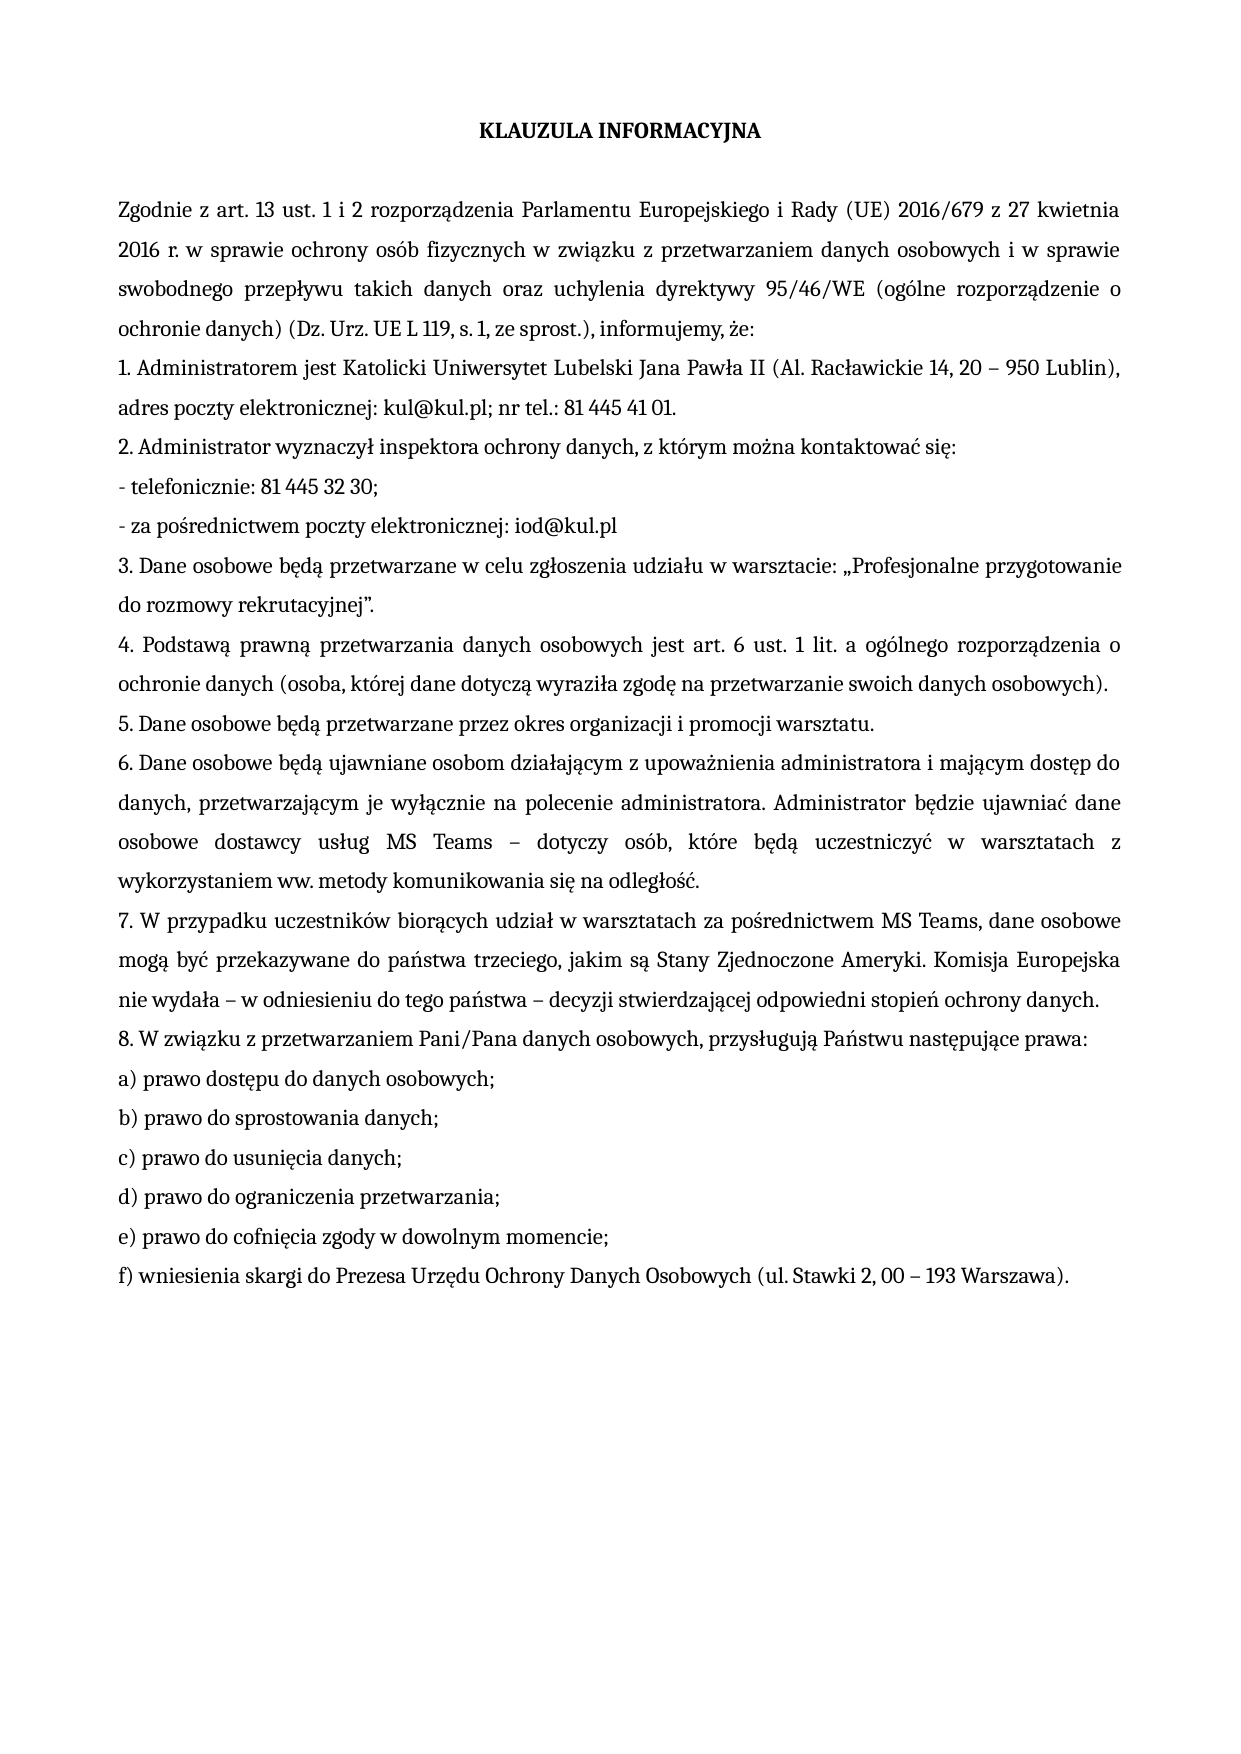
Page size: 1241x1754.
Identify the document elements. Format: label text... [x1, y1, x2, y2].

text - za pośrednictwem poczty elektronicznej: iod@kul.pl [118, 513, 1122, 539]
text 7. W przypadku uczestników biorących udział w warsztatach za pośrednictwem MS Teams, dane osobowe mogą być przekazywane do państwa trzeciego, jakim są Stany Zjednoczone Ameryki. Komisja Europejska nie wydała – w odniesieniu do tego państwa – decyzji stwierdzającej odpowiedni stopień ochrony danych. [118, 908, 1122, 1013]
text 3. Dane osobowe będą przetwarzane w celu zgłoszenia udziału w warsztacie: „Profesjonalne przygotowanie do rozmowy rekrutacyjnej”. [118, 552, 1122, 618]
text Zgodnie z art. 13 ust. 1 i 2 rozporządzenia Parlamentu Europejskiego i Rady (UE) 2016/679 z 27 kwietnia 2016 r. w sprawie ochrony osób fizycznych w związku z przetwarzaniem danych osobowych i w sprawie swobodnego przepływu takich danych oraz uchylenia dyrektywy 95/46/WE (ogólne rozporządzenie o ochronie danych) (Dz. Urz. UE L 119, s. 1, ze sprost.), informujemy, że: [118, 197, 1122, 342]
text 4. Podstawą prawną przetwarzania danych osobowych jest art. 6 ust. 1 lit. a ogólnego rozporządzenia o ochronie danych (osoba, której dane dotyczą wyraziła zgodę na przetwarzanie swoich danych osobowych). [118, 631, 1122, 697]
text 6. Dane osobowe będą ujawniane osobom działającym z upoważnienia administratora i mającym dostęp do danych, przetwarzającym je wyłącznie na polecenie administratora. Administrator będzie ujawniać dane osobowe dostawcy usług MS Teams – dotyczy osób, które będą uczestniczyć w warsztatach z wykorzystaniem ww. metody komunikowania się na odległość. [118, 750, 1122, 894]
text e) prawo do cofnięcia zgody w dowolnym momencie; [118, 1223, 1122, 1250]
text 2. Administrator wyznaczył inspektora ochrony danych, z którym można kontaktować się: [118, 434, 1122, 460]
text 1. Administratorem jest Katolicki Uniwersytet Lubelski Jana Pawła II (Al. Racławickie 14, 20 – 950 Lublin), adres poczty elektronicznej: kul@kul.pl; nr tel.: 81 445 41 01. [118, 355, 1122, 421]
text c) prawo do usunięcia danych; [118, 1144, 1122, 1171]
text d) prawo do ograniczenia przetwarzania; [118, 1184, 1122, 1210]
text 8. W związku z przetwarzaniem Pani/Pana danych osobowych, przysługują Państwu następujące prawa: [118, 1026, 1122, 1052]
text b) prawo do sprostowania danych; [118, 1105, 1122, 1131]
text a) prawo dostępu do danych osobowych; [118, 1066, 1122, 1092]
text 5. Dane osobowe będą przetwarzane przez okres organizacji i promocji warsztatu. [118, 710, 1122, 737]
text - telefonicznie: 81 445 32 30; [118, 473, 1122, 500]
text KLAUZULA INFORMACYJNA [118, 118, 1122, 144]
text f) wniesienia skargi do Prezesa Urzędu Ochrony Danych Osobowych (ul. Stawki 2, 00 – 193 Warszawa). [118, 1263, 1122, 1289]
